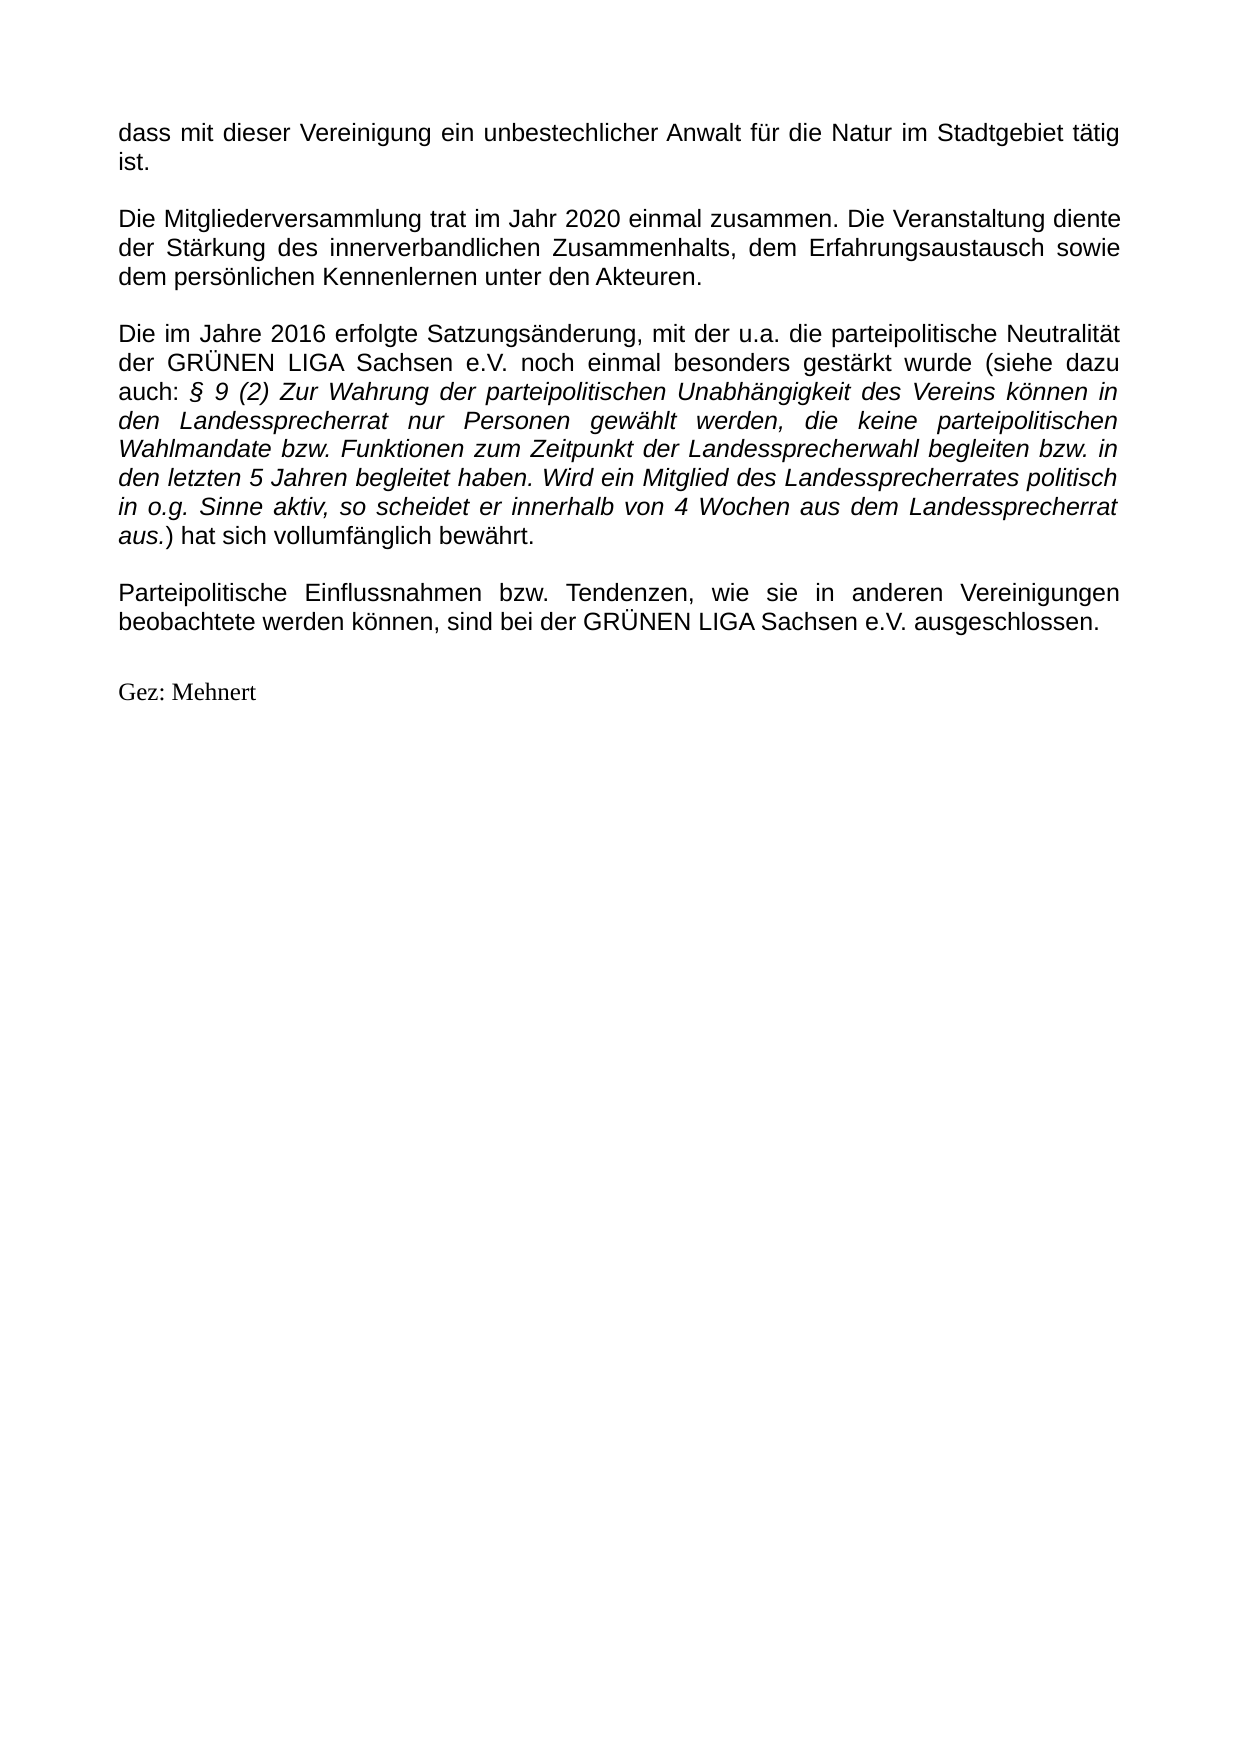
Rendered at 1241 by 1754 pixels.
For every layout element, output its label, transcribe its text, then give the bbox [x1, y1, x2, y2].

text dass mit dieser Vereinigung ein unbestechlicher Anwalt für die Natur im Stadtgebiet tätig ist. [118, 118, 1122, 176]
text Gez: Mehnert [118, 677, 1122, 706]
text Parteipolitische Einflussnahmen bzw. Tendenzen, wie sie in anderen Vereinigungen beobachtete werden können, sind bei der GRÜNEN LIGA Sachsen e.V. ausgeschlossen. [118, 578, 1122, 636]
text Die im Jahre 2016 erfolgte Satzungsänderung, mit der u.a. die parteipolitische Neutralität der GRÜNEN LIGA Sachsen e.V. noch einmal besonders gestärkt wurde (siehe dazu auch: § 9 (2) Zur Wahrung der parteipolitischen Unabhängigkeit des Vereins können in den Landessprecherrat nur Personen gewählt werden, die keine parteipolitischen Wahlmandate bzw. Funktionen zum Zeitpunkt der Landessprecherwahl begleiten bzw. in den letzten 5 Jahren begleitet haben. Wird ein Mitglied des Landessprecherrates politisch in o.g. Sinne aktiv, so scheidet er innerhalb von 4 Wochen aus dem Landessprecherrat aus.) hat sich vollumfänglich bewährt. [118, 319, 1122, 549]
text Die Mitgliederversammlung trat im Jahr 2020 einmal zusammen. Die Veranstaltung diente der Stärkung des innerverbandlichen Zusammenhalts, dem Erfahrungsaustausch sowie dem persönlichen Kennenlernen unter den Akteuren. [118, 204, 1122, 291]
